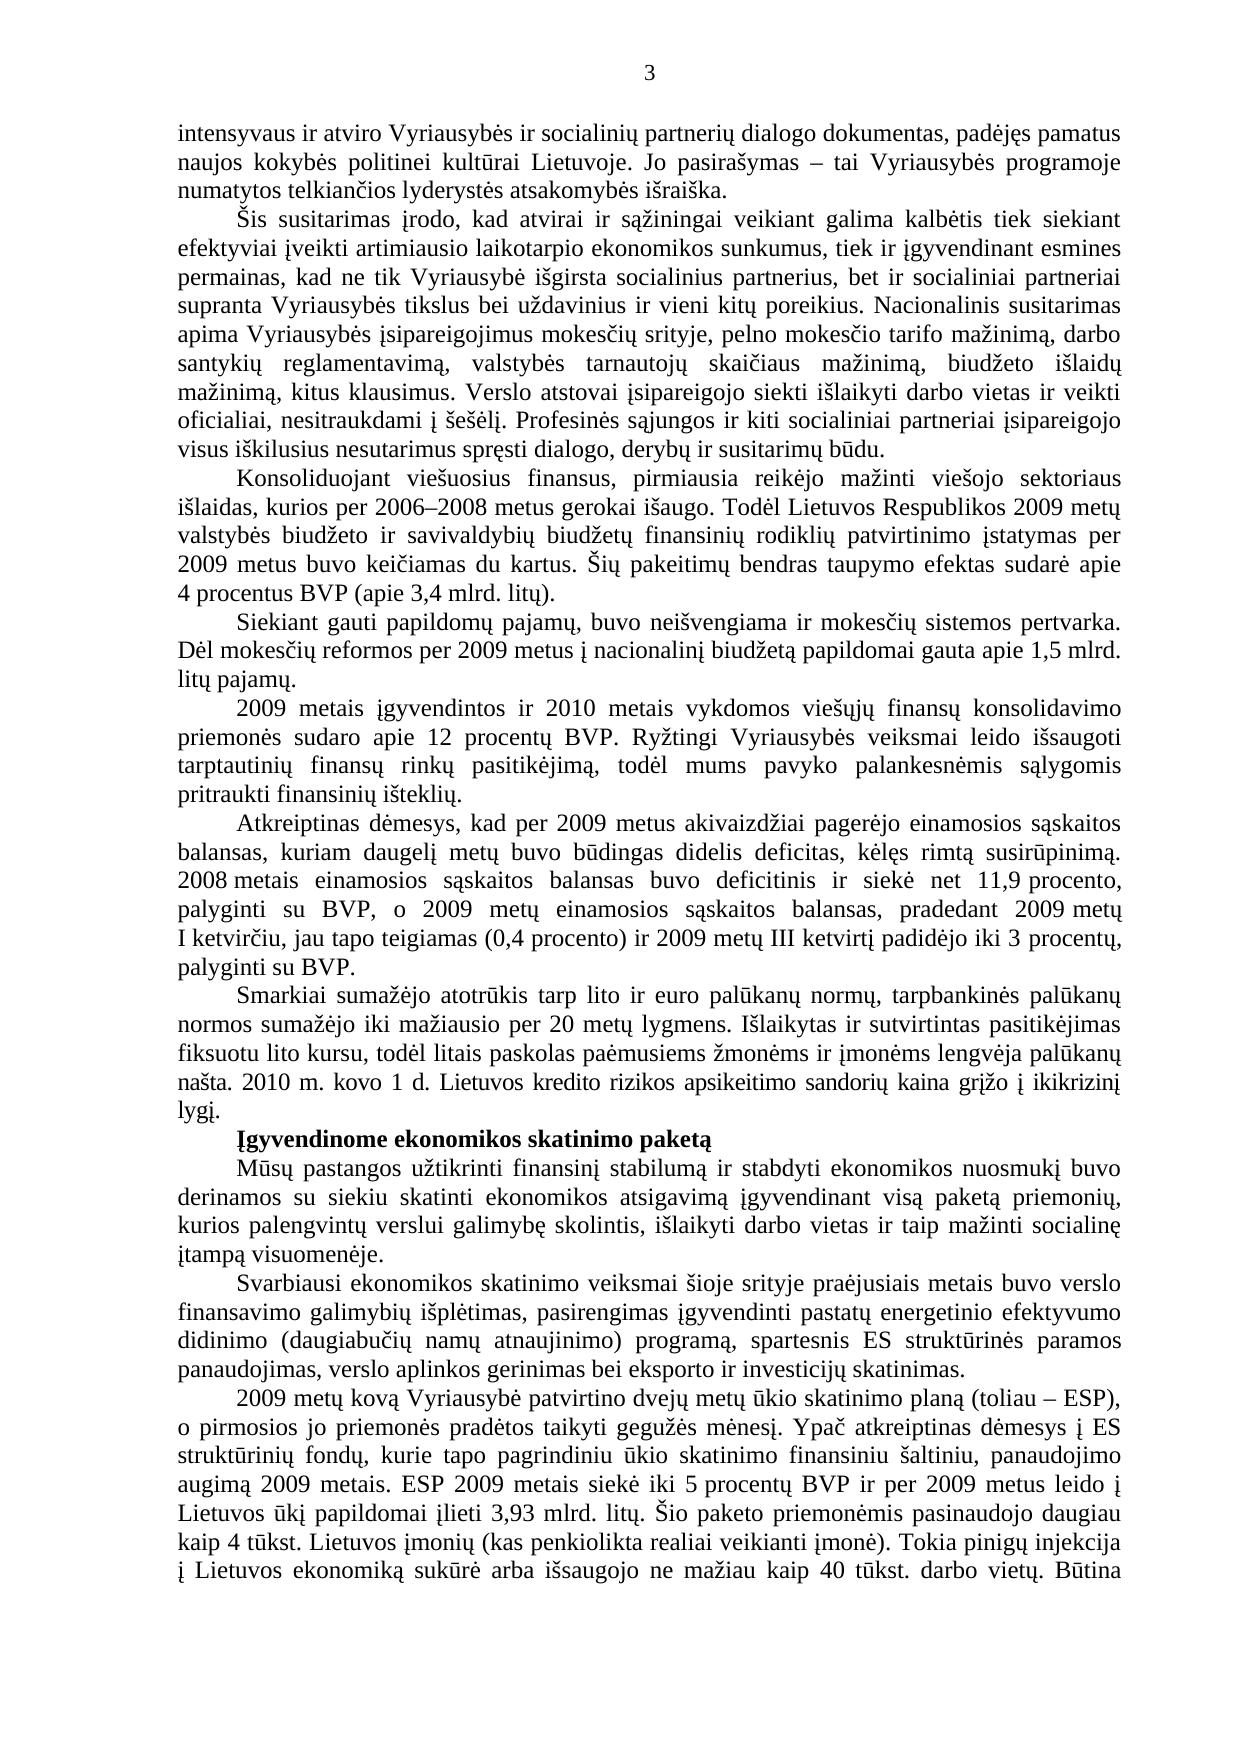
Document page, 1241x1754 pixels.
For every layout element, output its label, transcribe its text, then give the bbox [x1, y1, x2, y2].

text 2009 metų kovą Vyriausybė patvirtino dvejų metų ūkio skatinimo planą (toliau – ESP), o pirmosios jo priemonės pradėtos taikyti gegužės mėnesį. Ypač atkreiptinas dėmesys į ES struktūrinių fondų, kurie tapo pagrindiniu ūkio skatinimo finansiniu šaltiniu, panaudojimo augimą 2009 metais. ESP 2009 metais siekė iki 5 procentų BVP ir per 2009 metus leido į Lietuvos ūkį papildomai įlieti 3,93 mlrd. litų. Šio paketo priemonėmis pasinaudojo daugiau kaip 4 tūkst. Lietuvos įmonių (kas penkiolikta realiai veikianti įmonė). Tokia pinigų injekcija į Lietuvos ekonomiką sukūrė arba išsaugojo ne mažiau kaip 40 tūkst. darbo vietų. Būtina [177, 1383, 1122, 1584]
text Konsoliduojant viešuosius finansus, pirmiausia reikėjo mažinti viešojo sektoriaus išlaidas, kurios per 2006–2008 metus gerokai išaugo. Todėl Lietuvos Respublikos 2009 metų valstybės biudžeto ir savivaldybių biudžetų finansinių rodiklių patvirtinimo įstatymas per 2009 metus buvo keičiamas du kartus. Šių pakeitimų bendras taupymo efektas sudarė apie 4 procentus BVP (apie 3,4 mlrd. litų). [177, 463, 1122, 607]
text Atkreiptinas dėmesys, kad per 2009 metus akivaizdžiai pagerėjo einamosios sąskaitos balansas, kuriam daugelį metų buvo būdingas didelis deficitas, kėlęs rimtą susirūpinimą. 2008 metais einamosios sąskaitos balansas buvo deficitinis ir siekė net 11,9 procento, palyginti su BVP, o 2009 metų einamosios sąskaitos balansas, pradedant 2009 metų I ketvirčiu, jau tapo teigiamas (0,4 procento) ir 2009 metų III ketvirtį padidėjo iki 3 procentų, palyginti su BVP. [177, 808, 1122, 981]
text Šis susitarimas įrodo, kad atvirai ir sąžiningai veikiant galima kalbėtis tiek siekiant efektyviai įveikti artimiausio laikotarpio ekonomikos sunkumus, tiek ir įgyvendinant esmines permainas, kad ne tik Vyriausybė išgirsta socialinius partnerius, bet ir socialiniai partneriai supranta Vyriausybės tikslus bei uždavinius ir vieni kitų poreikius. Nacionalinis susitarimas apima Vyriausybės įsipareigojimus mokesčių srityje, pelno mokesčio tarifo mažinimą, darbo santykių reglamentavimą, valstybės tarnautojų skaičiaus mažinimą, biudžeto išlaidų mažinimą, kitus klausimus. Verslo atstovai įsipareigojo siekti išlaikyti darbo vietas ir veikti oficialiai, nesitraukdami į šešėlį. Profesinės sąjungos ir kiti socialiniai partneriai įsipareigojo visus iškilusius nesutarimus spręsti dialogo, derybų ir susitarimų būdu. [177, 204, 1122, 463]
text Mūsų pastangos užtikrinti finansinį stabilumą ir stabdyti ekonomikos nuosmukį buvo derinamos su siekiu skatinti ekonomikos atsigavimą įgyvendinant visą paketą priemonių, kurios palengvintų verslui galimybę skolintis, išlaikyti darbo vietas ir taip mažinti socialinę įtampą visuomenėje. [177, 1153, 1122, 1268]
text 2009 metais įgyvendintos ir 2010 metais vykdomos viešųjų finansų konsolidavimo priemonės sudaro apie 12 procentų BVP. Ryžtingi Vyriausybės veiksmai leido išsaugoti tarptautinių finansų rinkų pasitikėjimą, todėl mums pavyko palankesnėmis sąlygomis pritraukti finansinių išteklių. [177, 693, 1122, 808]
text intensyvaus ir atviro Vyriausybės ir socialinių partnerių dialogo dokumentas, padėjęs pamatus naujos kokybės politinei kultūrai Lietuvoje. Jo pasirašymas – tai Vyriausybės programoje numatytos telkiančios lyderystės atsakomybės išraiška. [177, 118, 1122, 204]
text Svarbiausi ekonomikos skatinimo veiksmai šioje srityje praėjusiais metais buvo verslo finansavimo galimybių išplėtimas, pasirengimas įgyvendinti pastatų energetinio efektyvumo didinimo (daugiabučių namų atnaujinimo) programą, spartesnis ES struktūrinės paramos panaudojimas, verslo aplinkos gerinimas bei eksporto ir investicijų skatinimas. [177, 1268, 1122, 1383]
text Smarkiai sumažėjo atotrūkis tarp lito ir euro palūkanų normų, tarpbankinės palūkanų normos sumažėjo iki mažiausio per 20 metų lygmens. Išlaikytas ir sutvirtintas pasitikėjimas fiksuotu lito kursu, todėl litais paskolas paėmusiems žmonėms ir įmonėms lengvėja palūkanų našta. 2010 m. kovo 1 d. Lietuvos kredito rizikos apsikeitimo sandorių kaina grįžo į ikikrizinį lygį. [177, 981, 1122, 1124]
text Įgyvendinome ekonomikos skatinimo paketą [177, 1124, 1122, 1153]
text Siekiant gauti papildomų pajamų, buvo neišvengiama ir mokesčių sistemos pertvarka. Dėl mokesčių reformos per 2009 metus į nacionalinį biudžetą papildomai gauta apie 1,5 mlrd. litų pajamų. [177, 607, 1122, 693]
